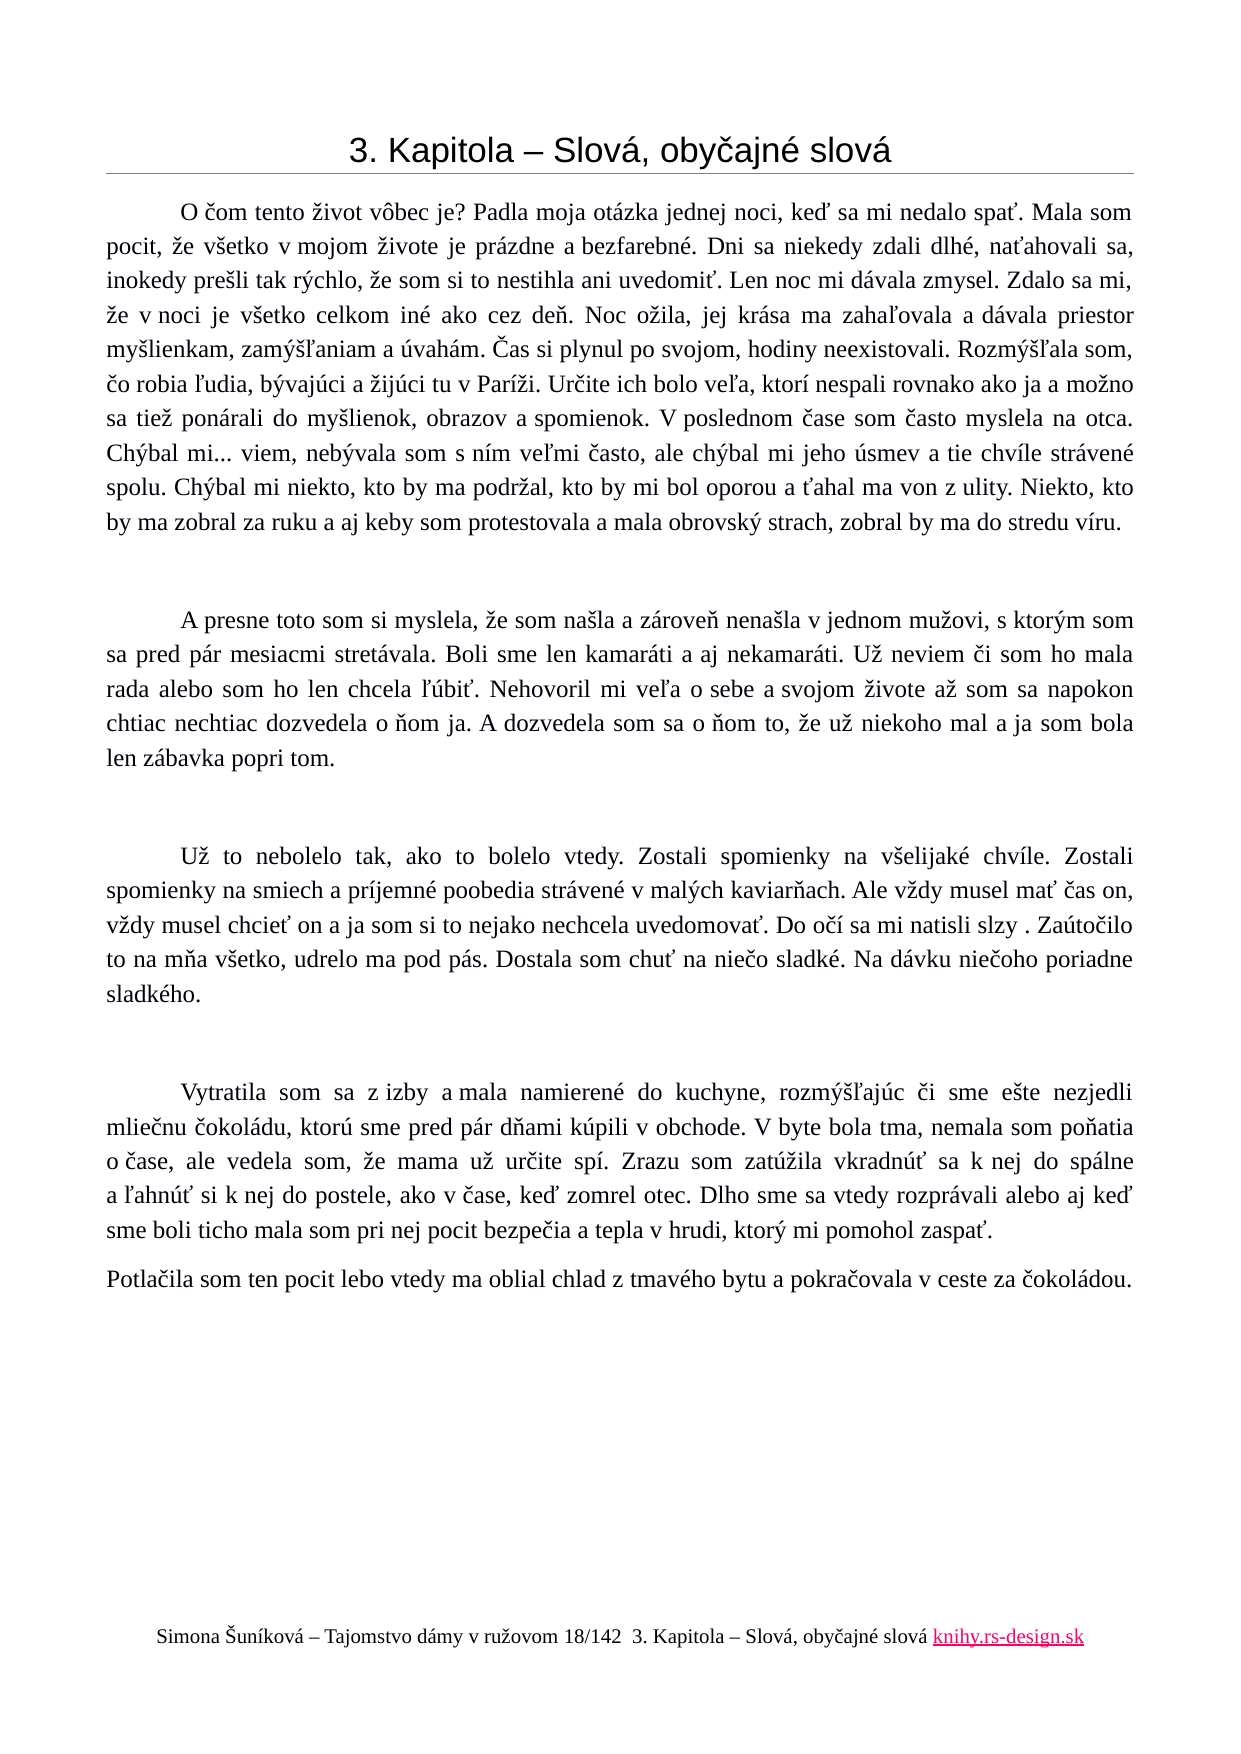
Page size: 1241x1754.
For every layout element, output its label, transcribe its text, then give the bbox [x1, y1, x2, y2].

text Vytratila som sa z izby a mala namierené do kuchyne, rozmýšľajúc či sme ešte nezjedli mliečnu čokoládu, ktorú sme pred pár dňami kúpili v obchode. V byte bola tma, nemala som poňatia o čase, ale vedela som, že mama už určite spí. Zrazu som zatúžila vkradnúť sa k nej do spálne a ľahnúť si k nej do postele, ako v čase, keď zomrel otec. Dlho sme sa vtedy rozprávali alebo aj keď sme boli ticho mala som pri nej pocit bezpečia a tepla v hrudi, ktorý mi pomohol zaspať. [106, 1077, 1134, 1244]
text Potlačila som ten pocit lebo vtedy ma oblial chlad z tmavého bytu a pokračovala v ceste za čokoládou. [106, 1264, 1134, 1293]
subtitle 3. Kapitola – Slová, obyčajné slová [106, 127, 1134, 173]
text A presne toto som si myslela, že som našla a zároveň nenašla v jednom mužovi, s ktorým som sa pred pár mesiacmi stretávala. Boli sme len kamaráti a aj nekamaráti. Už neviem či som ho mala rada alebo som ho len chcela ľúbiť. Nehovoril mi veľa o sebe a svojom živote až som sa napokon chtiac nechtiac dozvedela o ňom ja. A dozvedela som sa o ňom to, že už niekoho mal a ja som bola len zábavka popri tom. [106, 605, 1134, 772]
text O čom tento život vôbec je? Padla moja otázka jednej noci, keď sa mi nedalo spať. Mala som pocit, že všetko v mojom živote je prázdne a bezfarebné. Dni sa niekedy zdali dlhé, naťahovali sa, inokedy prešli tak rýchlo, že som si to nestihla ani uvedomiť. Len noc mi dávala zmysel. Zdalo sa mi, že v noci je všetko celkom iné ako cez deň. Noc ožila, jej krása ma zahaľovala a dávala priestor myšlienkam, zamýšľaniam a úvahám. Čas si plynul po svojom, hodiny neexistovali. Rozmýšľala som, čo robia ľudia, bývajúci a žijúci tu v Paríži. Určite ich bolo veľa, ktorí nespali rovnako ako ja a možno sa tiež ponárali do myšlienok, obrazov a spomienok. V poslednom čase som často myslela na otca. Chýbal mi... viem, nebývala som s ním veľmi často, ale chýbal mi jeho úsmev a tie chvíle strávené spolu. Chýbal mi niekto, kto by ma podržal, kto by mi bol oporou a ťahal ma von z ulity. Niekto, kto by ma zobral za ruku a aj keby som protestovala a mala obrovský strach, zobral by ma do stredu víru. [106, 197, 1134, 536]
text Už to nebolelo tak, ako to bolelo vtedy. Zostali spomienky na všelijaké chvíle. Zostali spomienky na smiech a príjemné poobedia strávené v malých kaviarňach. Ale vždy musel mať čas on, vždy musel chcieť on a ja som si to nejako nechcela uvedomovať. Do očí sa mi natisli slzy . Zaútočilo to na mňa všetko, udrelo ma pod pás. Dostala som chuť na niečo sladké. Na dávku niečoho poriadne sladkého. [106, 841, 1134, 1008]
